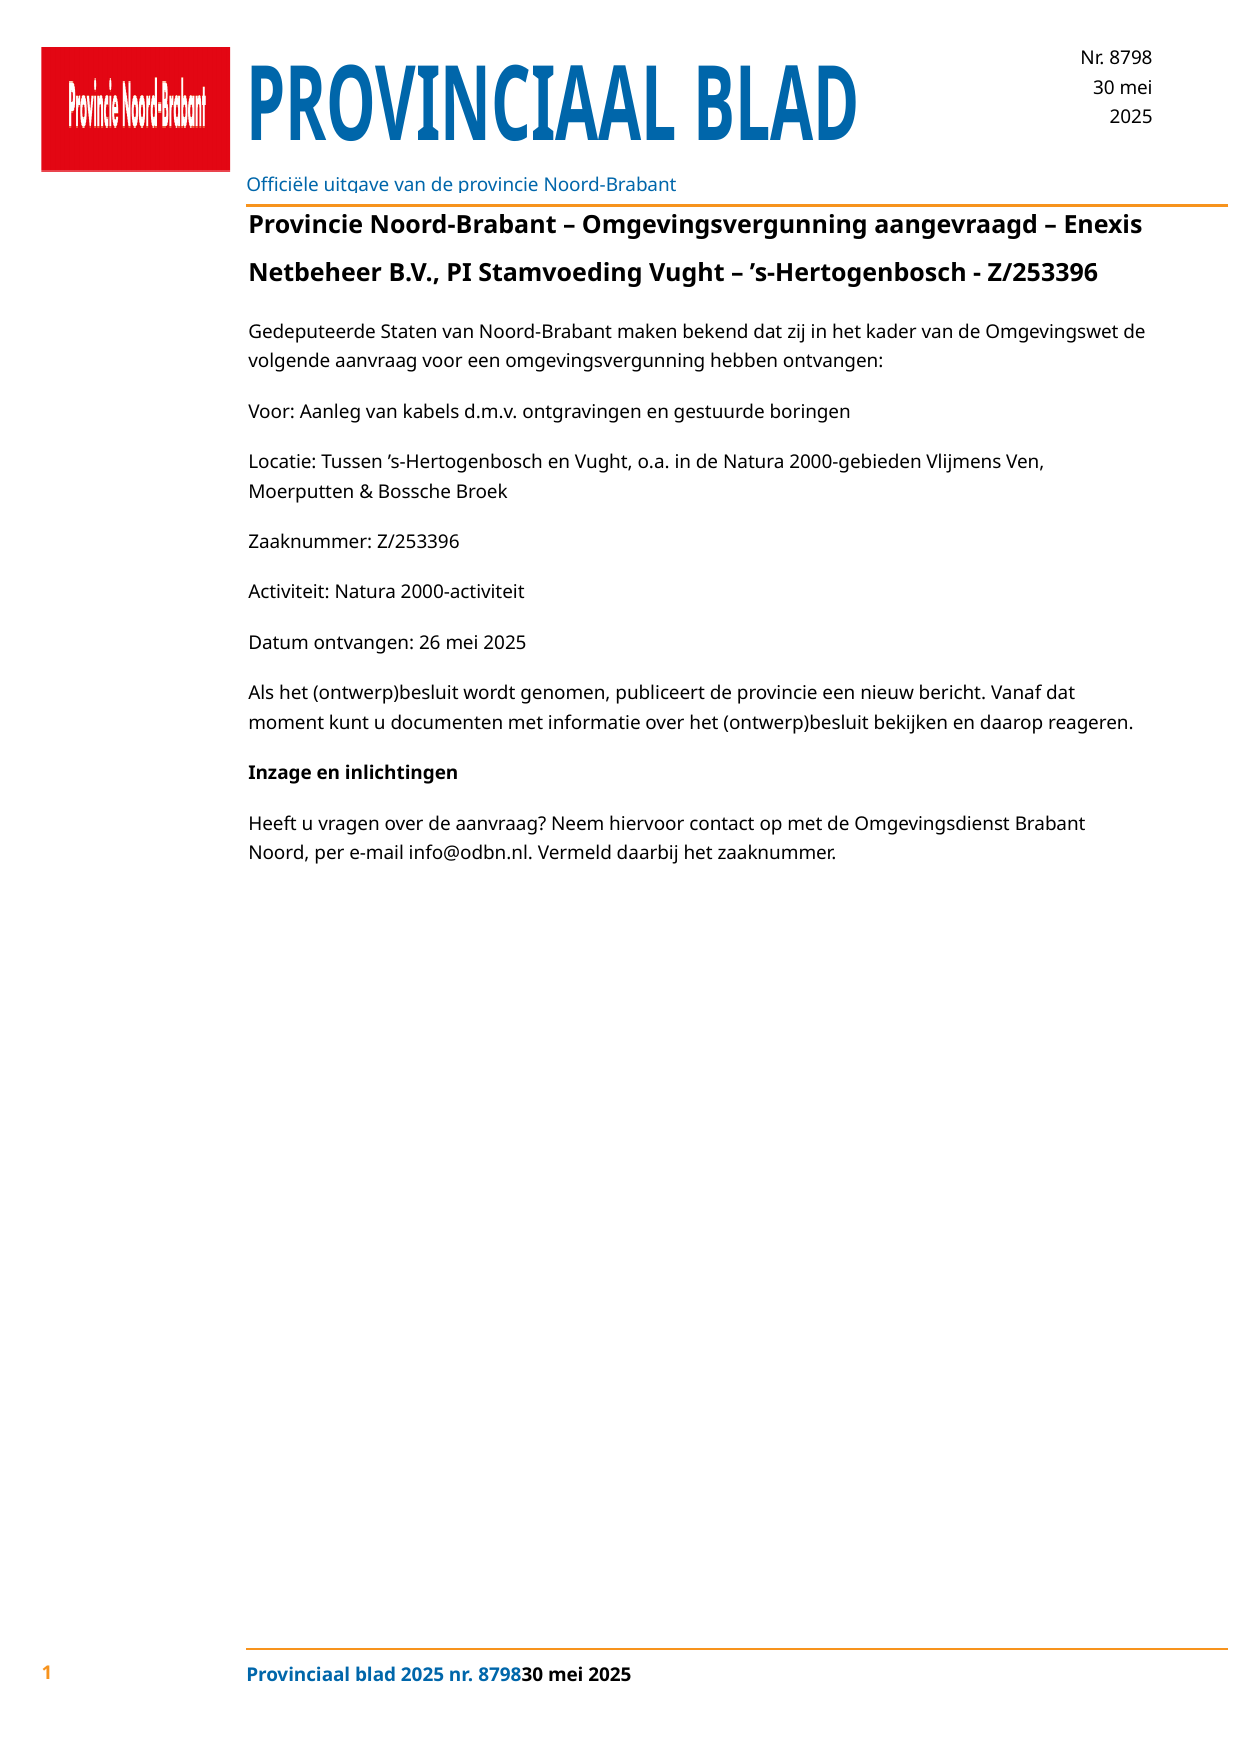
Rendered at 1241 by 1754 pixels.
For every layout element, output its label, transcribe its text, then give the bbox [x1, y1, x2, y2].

text Voor: Aanleg van kabels d.m.v. ontgravingen en gestuurde boringen [248, 398, 1152, 424]
text Heeft u vragen over de aanvraag? Neem hiervoor contact op met de Omgevingsdienst Brabant Noord, per e-mail info@odbn.nl. Vermeld daarbij het zaaknummer. [248, 810, 1152, 865]
text Locatie: Tussen ’s-Hertogenbosch en Vught, o.a. in de Natura 2000-gebieden Vlijmens Ven, Moerputten & Bossche Broek [248, 448, 1152, 504]
text Inzage en inlichtingen [248, 759, 1152, 785]
text Datum ontvangen: 26 mei 2025 [248, 629, 1152, 655]
text Gedeputeerde Staten van Noord-Brabant maken bekend dat zij in het kader van de Omgevingswet de volgende aanvraag voor een omgevingsvergunning hebben ontvangen: [248, 318, 1152, 373]
text Zaaknummer: Z/253396 [248, 528, 1152, 554]
text Provincie Noord-Brabant – Omgevingsvergunning aangevraagd – Enexis Netbeheer B.V., PI Stamvoeding Vught – ’s-Hertogenbosch - Z/253396 [248, 207, 1152, 288]
picture [41, 47, 231, 172]
text Activiteit: Natura 2000-activiteit [248, 579, 1152, 604]
text Als het (ontwerp)besluit wordt genomen, publiceert de provincie een nieuw bericht. Vanaf dat moment kunt u documenten met informatie over het (ontwerp)besluit bekijken en daarop reageren. [248, 679, 1152, 735]
